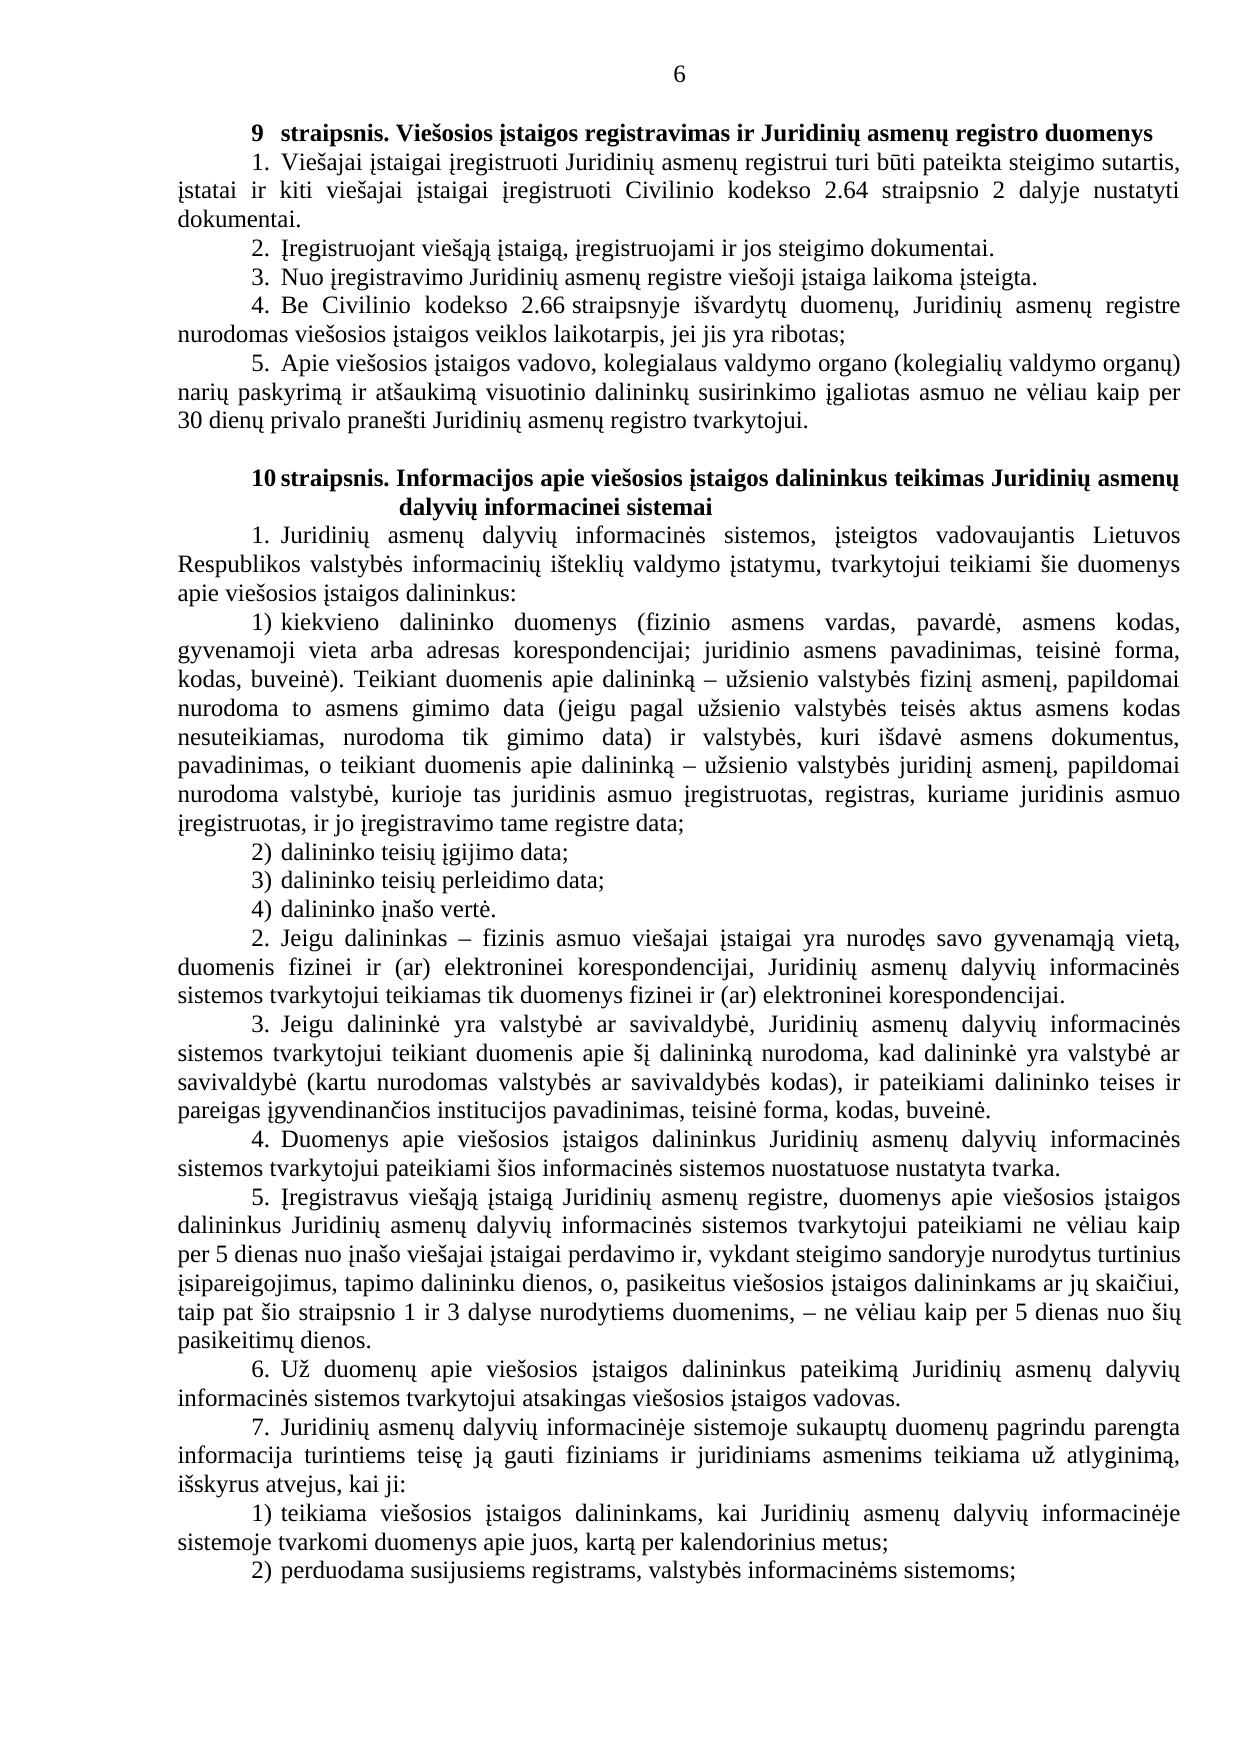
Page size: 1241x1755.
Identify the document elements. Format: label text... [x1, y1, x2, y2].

text 10 straipsnis. Informacijos apie viešosios įstaigos dalininkus teikimas Juridinių asmenų dalyvių informacinei sistemai [251, 463, 1181, 521]
text 2. Jeigu dalininkas – fizinis asmuo viešajai įstaigai yra nurodęs savo gyvenamąją vietą, duomenis fizinei ir (ar) elektroninei korespondencijai, Juridinių asmenų dalyvių informacinės sistemos tvarkytojui teikiamas tik duomenys fizinei ir (ar) elektroninei korespondencijai. [177, 923, 1181, 1009]
text 2. Įregistruojant viešąją įstaigą, įregistruojami ir jos steigimo dokumentai. [177, 233, 1181, 262]
text 3) dalininko teisių perleidimo data; [177, 866, 1181, 894]
text 7. Juridinių asmenų dalyvių informacinėje sistemoje sukauptų duomenų pagrindu parengta informacija turintiems teisę ją gauti fiziniams ir juridiniams asmenims teikiama už atlyginimą, išskyrus atvejus, kai ji: [177, 1412, 1181, 1498]
text 1) teikiama viešosios įstaigos dalininkams, kai Juridinių asmenų dalyvių informacinėje sistemoje tvarkomi duomenys apie juos, kartą per kalendorinius metus; [177, 1498, 1181, 1556]
text 4. Duomenys apie viešosios įstaigos dalininkus Juridinių asmenų dalyvių informacinės sistemos tvarkytojui pateikiami šios informacinės sistemos nuostatuose nustatyta tvarka. [177, 1124, 1181, 1182]
text 2) perduodama susijusiems registrams, valstybės informacinėms sistemoms; [177, 1556, 1181, 1584]
text 5. Apie viešosios įstaigos vadovo, kolegialaus valdymo organo (kolegialių valdymo organų) narių paskyrimą ir atšaukimą visuotinio dalininkų susirinkimo įgaliotas asmuo ne vėliau kaip per 30 dienų privalo pranešti Juridinių asmenų registro tvarkytojui. [177, 348, 1181, 434]
text 3. Jeigu dalininkė yra valstybė ar savivaldybė, Juridinių asmenų dalyvių informacinės sistemos tvarkytojui teikiant duomenis apie šį dalininką nurodoma, kad dalininkė yra valstybė ar savivaldybė (kartu nurodomas valstybės ar savivaldybės kodas), ir pateikiami dalininko teises ir pareigas įgyvendinančios institucijos pavadinimas, teisinė forma, kodas, buveinė. [177, 1009, 1181, 1124]
text 2) dalininko teisių įgijimo data; [177, 837, 1181, 866]
text 4) dalininko įnašo vertė. [177, 894, 1181, 923]
text 6. Už duomenų apie viešosios įstaigos dalininkus pateikimą Juridinių asmenų dalyvių informacinės sistemos tvarkytojui atsakingas viešosios įstaigos vadovas. [177, 1354, 1181, 1412]
text 9 straipsnis. Viešosios įstaigos registravimas ir Juridinių asmenų registro duomenys [177, 118, 1181, 147]
text 1. Juridinių asmenų dalyvių informacinės sistemos, įsteigtos vadovaujantis Lietuvos Respublikos valstybės informacinių išteklių valdymo įstatymu, tvarkytojui teikiami šie duomenys apie viešosios įstaigos dalininkus: [177, 521, 1181, 607]
text 3. Nuo įregistravimo Juridinių asmenų registre viešoji įstaiga laikoma įsteigta. [177, 262, 1181, 291]
text 1. Viešajai įstaigai įregistruoti Juridinių asmenų registrui turi būti pateikta steigimo sutartis, įstatai ir kiti viešajai įstaigai įregistruoti Civilinio kodekso 2.64 straipsnio 2 dalyje nustatyti dokumentai. [177, 147, 1181, 233]
text 1) kiekvieno dalininko duomenys (fizinio asmens vardas, pavardė, asmens kodas, gyvenamoji vieta arba adresas korespondencijai; juridinio asmens pavadinimas, teisinė forma, kodas, buveinė). Teikiant duomenis apie dalininką – užsienio valstybės fizinį asmenį, papildomai nurodoma to asmens gimimo data (jeigu pagal užsienio valstybės teisės aktus asmens kodas nesuteikiamas, nurodoma tik gimimo data) ir valstybės, kuri išdavė asmens dokumentus, pavadinimas, o teikiant duomenis apie dalininką – užsienio valstybės juridinį asmenį, papildomai nurodoma valstybė, kurioje tas juridinis asmuo įregistruotas, registras, kuriame juridinis asmuo įregistruotas, ir jo įregistravimo tame registre data; [177, 607, 1181, 837]
text 5. Įregistravus viešąją įstaigą Juridinių asmenų registre, duomenys apie viešosios įstaigos dalininkus Juridinių asmenų dalyvių informacinės sistemos tvarkytojui pateikiami ne vėliau kaip per 5 dienas nuo įnašo viešajai įstaigai perdavimo ir, vykdant steigimo sandoryje nurodytus turtinius įsipareigojimus, tapimo dalininku dienos, o, pasikeitus viešosios įstaigos dalininkams ar jų skaičiui, taip pat šio straipsnio 1 ir 3 dalyse nurodytiems duomenims, – ne vėliau kaip per 5 dienas nuo šių pasikeitimų dienos. [177, 1182, 1181, 1354]
text 4. Be Civilinio kodekso 2.66 straipsnyje išvardytų duomenų, Juridinių asmenų registre nurodomas viešosios įstaigos veiklos laikotarpis, jei jis yra ribotas; [177, 291, 1181, 348]
